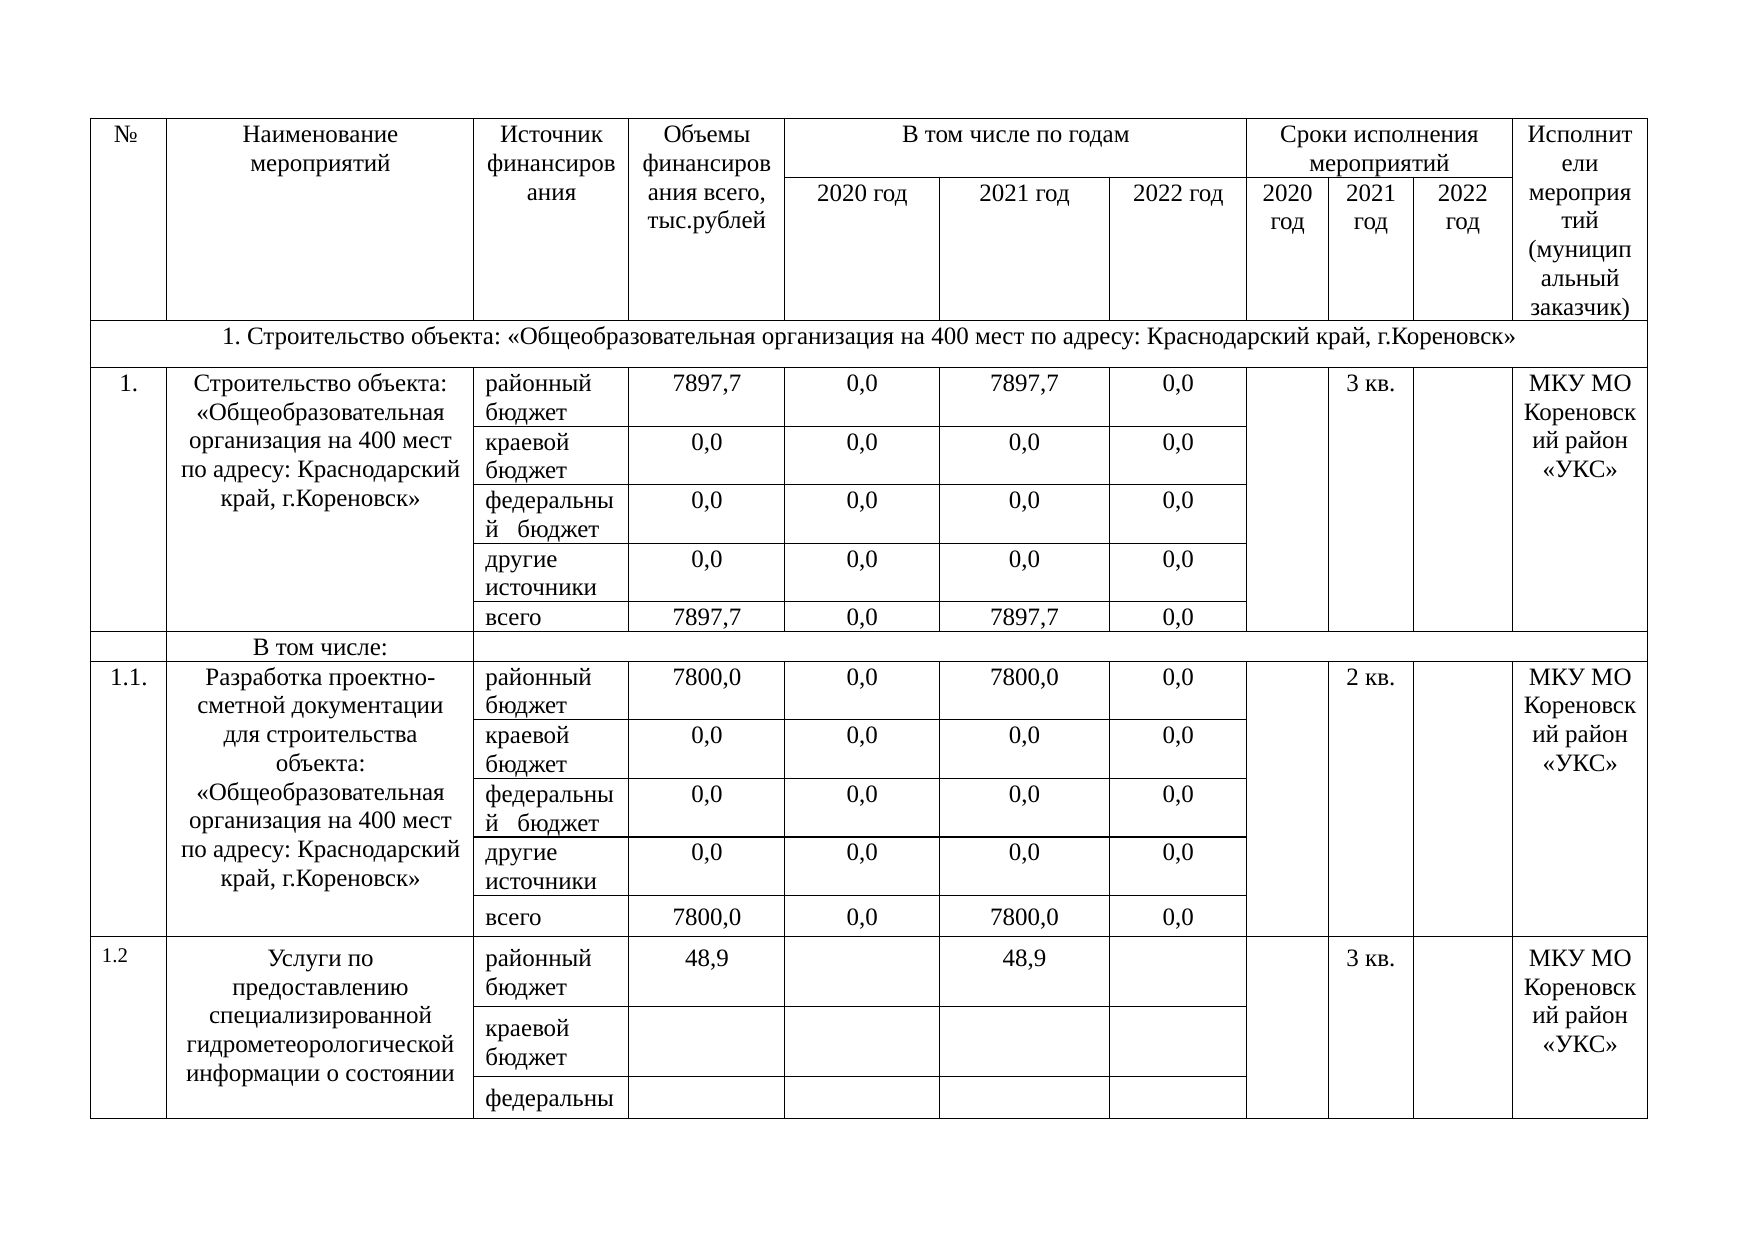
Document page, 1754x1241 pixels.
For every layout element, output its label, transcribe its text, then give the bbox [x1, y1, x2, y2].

table_cell другие источники [474, 544, 628, 601]
table_cell 7897,7 [629, 602, 784, 631]
table_header Объемы финансирования всего, тыс.рублей [629, 119, 784, 320]
table_cell 3 кв. [1329, 937, 1413, 1117]
table_cell всего [474, 602, 628, 631]
table_cell 2022 год [1110, 178, 1246, 320]
table_cell 0,0 [785, 602, 939, 631]
table_cell 0,0 [1110, 779, 1246, 836]
table_cell [629, 1077, 784, 1117]
table_cell Разработка проектно-сметной документации для строительства объекта: «Общеобразовательная организация на 400 мест по адресу: Краснодарский край, г.Кореновск» [167, 662, 473, 936]
table_cell 0,0 [940, 544, 1109, 601]
table_cell 7897,7 [940, 368, 1109, 426]
table_cell 0,0 [629, 779, 784, 836]
table_cell 0,0 [1110, 368, 1246, 426]
table_cell 0,0 [940, 720, 1109, 778]
table_cell 1. Строительство объекта: «Общеобразовательная организация на 400 мест по адресу: Краснодарский край, г.Кореновск» [91, 321, 1647, 367]
table_cell 0,0 [785, 662, 939, 719]
table_cell [1247, 368, 1328, 631]
table_cell 0,0 [629, 485, 784, 543]
table_cell Строительство объекта: «Общеобразовательная организация на 400 мест по адресу: Краснодарский край, г.Кореновск» [167, 368, 473, 631]
table_cell районный бюджет [474, 937, 628, 1006]
table_cell МКУ МО Кореновский район «УКС» [1513, 368, 1647, 631]
table_cell 7800,0 [940, 896, 1109, 936]
table_cell [785, 1007, 939, 1076]
table_header Наименование мероприятий [167, 119, 473, 320]
table_cell МКУ МО Кореновский район «УКС» [1513, 937, 1647, 1117]
table_cell 2021 год [940, 178, 1109, 320]
table_cell краевой бюджет [474, 720, 628, 778]
table_cell 0,0 [785, 544, 939, 601]
table_cell МКУ МО Кореновский район «УКС» [1513, 662, 1647, 936]
table_cell 1.2 [91, 937, 166, 1117]
table_cell 2 кв. [1329, 662, 1413, 936]
table_cell 7800,0 [940, 662, 1109, 719]
table_header В том числе по годам [785, 119, 1246, 177]
table_cell 2022 год [1414, 178, 1512, 320]
table_cell 0,0 [1110, 838, 1246, 895]
table_cell 0,0 [1110, 602, 1246, 631]
table_cell 0,0 [785, 779, 939, 836]
table_cell 0,0 [940, 838, 1109, 895]
table_cell [1247, 937, 1328, 1117]
table_cell [1110, 1007, 1246, 1076]
table_header № [91, 119, 166, 320]
table_cell 0,0 [940, 779, 1109, 836]
table_header Исполнители мероприятий (муниципальный заказчик) [1513, 119, 1647, 320]
table_cell федеральны [474, 1077, 628, 1117]
table_cell 7800,0 [629, 896, 784, 936]
table_cell районный бюджет [474, 662, 628, 719]
table_cell 7897,7 [940, 602, 1109, 631]
table_cell В том числе: [167, 632, 473, 661]
table_cell 0,0 [785, 368, 939, 426]
table_cell 0,0 [785, 838, 939, 895]
table_cell Услуги по предоставлению специализированной гидрометеорологической информации о состоянии [167, 937, 473, 1117]
table_cell 0,0 [1110, 485, 1246, 543]
table_cell [474, 632, 1647, 661]
table_cell 0,0 [1110, 544, 1246, 601]
table_cell 7800,0 [629, 662, 784, 719]
table_cell [1414, 662, 1512, 936]
table_cell краевой бюджет [474, 1007, 628, 1076]
table_cell [1247, 662, 1328, 936]
table_cell краевой бюджет [474, 427, 628, 484]
table_cell 1.1. [91, 662, 166, 936]
table_cell [940, 1077, 1109, 1117]
table_cell 0,0 [629, 838, 784, 895]
table_cell 1. [91, 368, 166, 631]
table_cell 3 кв. [1329, 368, 1413, 631]
table_cell [940, 1007, 1109, 1076]
table_header Источник финансирования [474, 119, 628, 320]
table_cell 0,0 [629, 427, 784, 484]
table_cell 0,0 [629, 544, 784, 601]
table_cell 0,0 [629, 720, 784, 778]
table_cell [1110, 1077, 1246, 1117]
table_cell [785, 937, 939, 1006]
table_cell 2020 год [1247, 178, 1328, 320]
table_cell 0,0 [1110, 662, 1246, 719]
table_cell всего [474, 896, 628, 936]
table_header Сроки исполнения мероприятий [1247, 119, 1512, 177]
table_cell [1414, 368, 1512, 631]
table_cell [629, 1007, 784, 1076]
table_cell 0,0 [1110, 427, 1246, 484]
table_cell [1414, 937, 1512, 1117]
table_cell 2021 год [1329, 178, 1413, 320]
table_cell 48,9 [940, 937, 1109, 1006]
table_cell 0,0 [785, 427, 939, 484]
table_cell районный бюджет [474, 368, 628, 426]
table_cell 0,0 [785, 720, 939, 778]
table_cell 0,0 [940, 485, 1109, 543]
table_cell федеральный бюджет [474, 485, 628, 543]
table_cell 0,0 [1110, 720, 1246, 778]
table_cell 7897,7 [629, 368, 784, 426]
table_cell 0,0 [785, 485, 939, 543]
table_cell другие источники [474, 838, 628, 895]
table_cell 0,0 [785, 896, 939, 936]
table_cell 2020 год [785, 178, 939, 320]
table_cell 0,0 [940, 427, 1109, 484]
table_cell федеральный бюджет [474, 779, 628, 836]
table_cell [91, 632, 166, 661]
table_cell 0,0 [1110, 896, 1246, 936]
table_cell [1110, 937, 1246, 1006]
table_cell 48,9 [629, 937, 784, 1006]
table_cell [785, 1077, 939, 1117]
